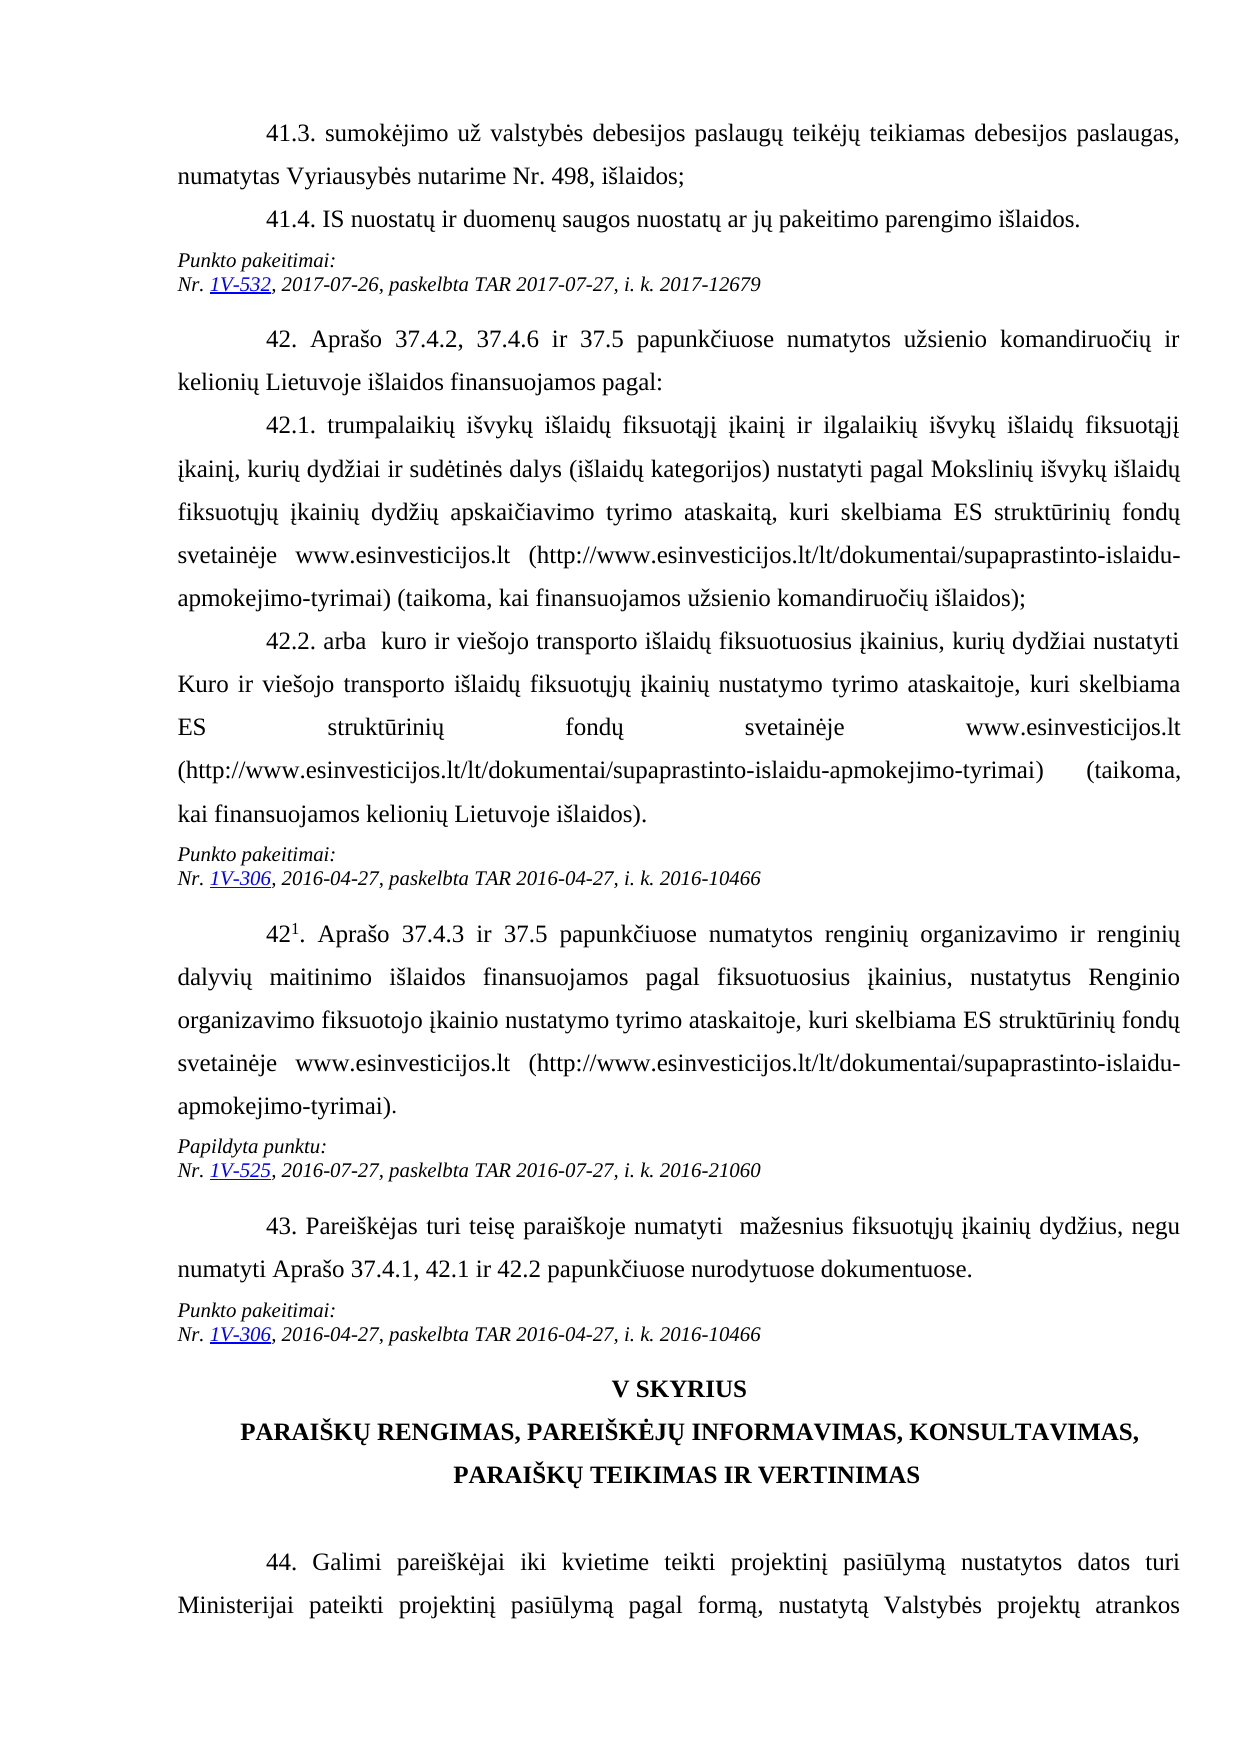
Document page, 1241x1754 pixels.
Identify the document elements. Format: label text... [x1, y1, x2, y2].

text 42. Aprašo 37.4.2, 37.4.6 ir 37.5 papunkčiuose numatytos užsienio komandiruočių ir kelionių Lietuvoje išlaidos finansuojamos pagal: [177, 324, 1181, 396]
text V SKYRIUS [177, 1374, 1181, 1403]
text Punkto pakeitimai: [177, 247, 1181, 272]
text 421. Aprašo 37.4.3 ir 37.5 papunkčiuose numatytos renginių organizavimo ir renginių dalyvių maitinimo išlaidos finansuojamos pagal fiksuotuosius įkainius, nustatytus Renginio organizavimo fiksuotojo įkainio nustatymo tyrimo ataskaitoje, kuri skelbiama ES struktūrinių fondų svetainėje www.esinvesticijos.lt (http://www.esinvesticijos.lt/lt/dokumentai/supaprastinto-islaidu-apmokejimo-tyrimai). [177, 919, 1181, 1120]
text Punkto pakeitimai: [177, 1297, 1181, 1322]
text Nr. 1V-306, 2016-04-27, paskelbta TAR 2016-04-27, i. k. 2016-10466 [177, 1322, 1181, 1346]
text 41.3. sumokėjimo už valstybės debesijos paslaugų teikėjų teikiamas debesijos paslaugas, numatytas Vyriausybės nutarime Nr. 498, išlaidos; [177, 118, 1181, 190]
text 44. Galimi pareiškėjai iki kvietime teikti projektinį pasiūlymą nustatytos datos turi Ministerijai pateikti projektinį pasiūlymą pagal formą, nustatytą Valstybės projektų atrankos [177, 1547, 1181, 1619]
text Papildyta punktu: [177, 1134, 1181, 1158]
text Nr. 1V-306, 2016-04-27, paskelbta TAR 2016-04-27, i. k. 2016-10466 [177, 866, 1181, 890]
text 41.4. IS nuostatų ir duomenų saugos nuostatų ar jų pakeitimo parengimo išlaidos. [177, 204, 1181, 233]
text PARAIŠKŲ RENGIMAS, PAREIŠKĖJŲ INFORMAVIMAS, KONSULTAVIMAS, PARAIŠKŲ TEIKIMAS IR VERTINIMAS [207, 1417, 1167, 1489]
text Nr. 1V-532, 2017-07-26, paskelbta TAR 2017-07-27, i. k. 2017-12679 [177, 272, 1181, 296]
text 43. Pareiškėjas turi teisę paraiškoje numatyti mažesnius fiksuotųjų įkainių dydžius, negu numatyti Aprašo 37.4.1, 42.1 ir 42.2 papunkčiuose nurodytuose dokumentuose. [177, 1211, 1181, 1283]
text Nr. 1V-525, 2016-07-27, paskelbta TAR 2016-07-27, i. k. 2016-21060 [177, 1158, 1181, 1182]
text 42.2. arba kuro ir viešojo transporto išlaidų fiksuotuosius įkainius, kurių dydžiai nustatyti Kuro ir viešojo transporto išlaidų fiksuotųjų įkainių nustatymo tyrimo ataskaitoje, kuri skelbiama ES struktūrinių fondų svetainėje www.esinvesticijos.lt (http://www.esinvesticijos.lt/lt/dokumentai/supaprastinto-islaidu-apmokejimo-tyrimai) (taikoma, kai finansuojamos kelionių Lietuvoje išlaidos). [177, 626, 1181, 827]
text Punkto pakeitimai: [177, 842, 1181, 866]
text 42.1. trumpalaikių išvykų išlaidų fiksuotąjį įkainį ir ilgalaikių išvykų išlaidų fiksuotąjį įkainį, kurių dydžiai ir sudėtinės dalys (išlaidų kategorijos) nustatyti pagal Mokslinių išvykų išlaidų fiksuotųjų įkainių dydžių apskaičiavimo tyrimo ataskaitą, kuri skelbiama ES struktūrinių fondų svetainėje www.esinvesticijos.lt (http://www.esinvesticijos.lt/lt/dokumentai/supaprastinto-islaidu-apmokejimo-tyrimai) (taikoma, kai finansuojamos užsienio komandiruočių išlaidos); [177, 411, 1181, 612]
